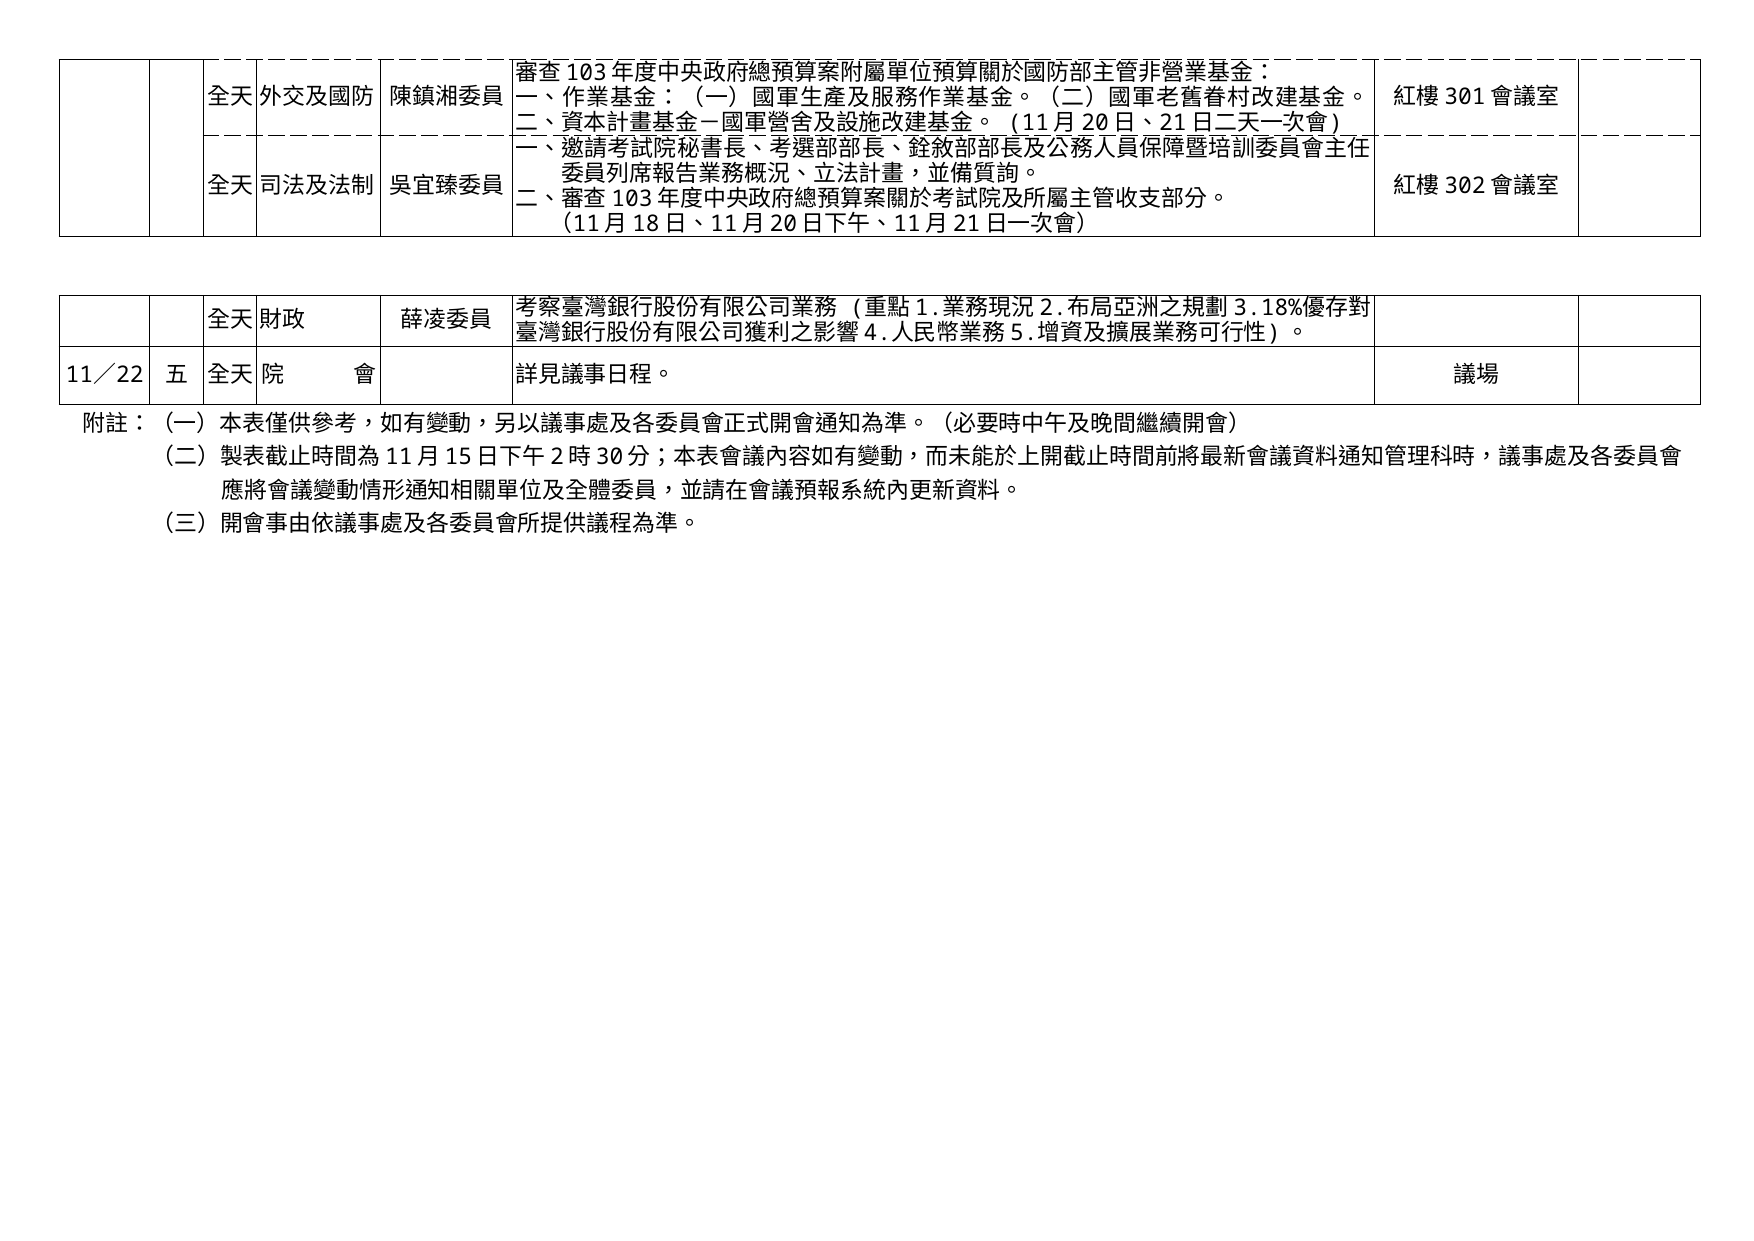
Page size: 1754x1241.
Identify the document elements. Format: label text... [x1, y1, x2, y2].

table_header 薛凌委員 [381, 296, 512, 346]
text 附註：（一）本表僅供參考，如有變動，另以議事處及各委員會正式開會通知為準。（必要時中午及晚間繼續開會） [59, 405, 1695, 438]
table_cell 紅樓301會議室 [1375, 59, 1578, 135]
table_cell 司法及法制 [257, 135, 380, 236]
table_cell 11／22 [60, 347, 149, 404]
table_header [60, 296, 149, 346]
table_header [150, 296, 203, 346]
table_cell 全天 [204, 135, 256, 236]
table_header 全天 [204, 296, 256, 346]
table_cell [150, 60, 203, 236]
table_cell 詳見議事日程。 [513, 347, 1374, 404]
table_cell 紅樓302會議室 [1375, 135, 1578, 236]
table_header 財政 [257, 296, 380, 346]
text （三）開會事由依議事處及各委員會所提供議程為準。 [151, 505, 1695, 538]
table_cell [1579, 59, 1700, 135]
table_header [1579, 296, 1700, 346]
table_cell 一、邀請考試院秘書長、考選部部長、銓敘部部長及公務人員保障暨培訓委員會主任委員列席報告業務概況、立法計畫，並備質詢。 二、審查103年度中央政府總預算案關於考試院及所屬主管收支部分。 （11月18日、11月20日下午、11月21日一次會） [513, 135, 1374, 236]
text （二）製表截止時間為11月15日下午2時30分；本表會議內容如有變動，而未能於上開截止時間前將最新會議資料通知管理科時，議事處及各委員會應將會議變動情形通知相關單位及全體委員，並請在會議預報系統內更新資料。 [151, 438, 1695, 505]
table_cell 全天 [204, 347, 256, 404]
table_cell 陳鎮湘委員 [381, 59, 512, 135]
table_cell 審查103年度中央政府總預算案附屬單位預算關於國防部主管非營業基金： 一、作業基金：（一）國軍生產及服務作業基金。（二）國軍老舊眷村改建基金。 二、資本計畫基金－國軍營舍及設施改建基金。 (11月20日、21日二天一次會) [513, 59, 1374, 135]
table_cell [381, 347, 512, 404]
table_header [1375, 296, 1578, 346]
table_cell [1579, 347, 1700, 404]
table_cell 院 會 [257, 347, 380, 404]
table_cell 議場 [1375, 347, 1578, 404]
table_cell 吳宜臻委員 [381, 135, 512, 236]
table_cell [1579, 135, 1700, 236]
table_cell 五 [150, 347, 203, 404]
table_cell [60, 60, 149, 236]
table_cell 外交及國防 [257, 59, 380, 135]
table_header 考察臺灣銀行股份有限公司業務 (重點1.業務現況2.布局亞洲之規劃3.18%優存對臺灣銀行股份有限公司獲利之影響4.人民幣業務5.增資及擴展業務可行性) 。 [513, 296, 1374, 346]
table_cell 全天 [204, 59, 256, 135]
